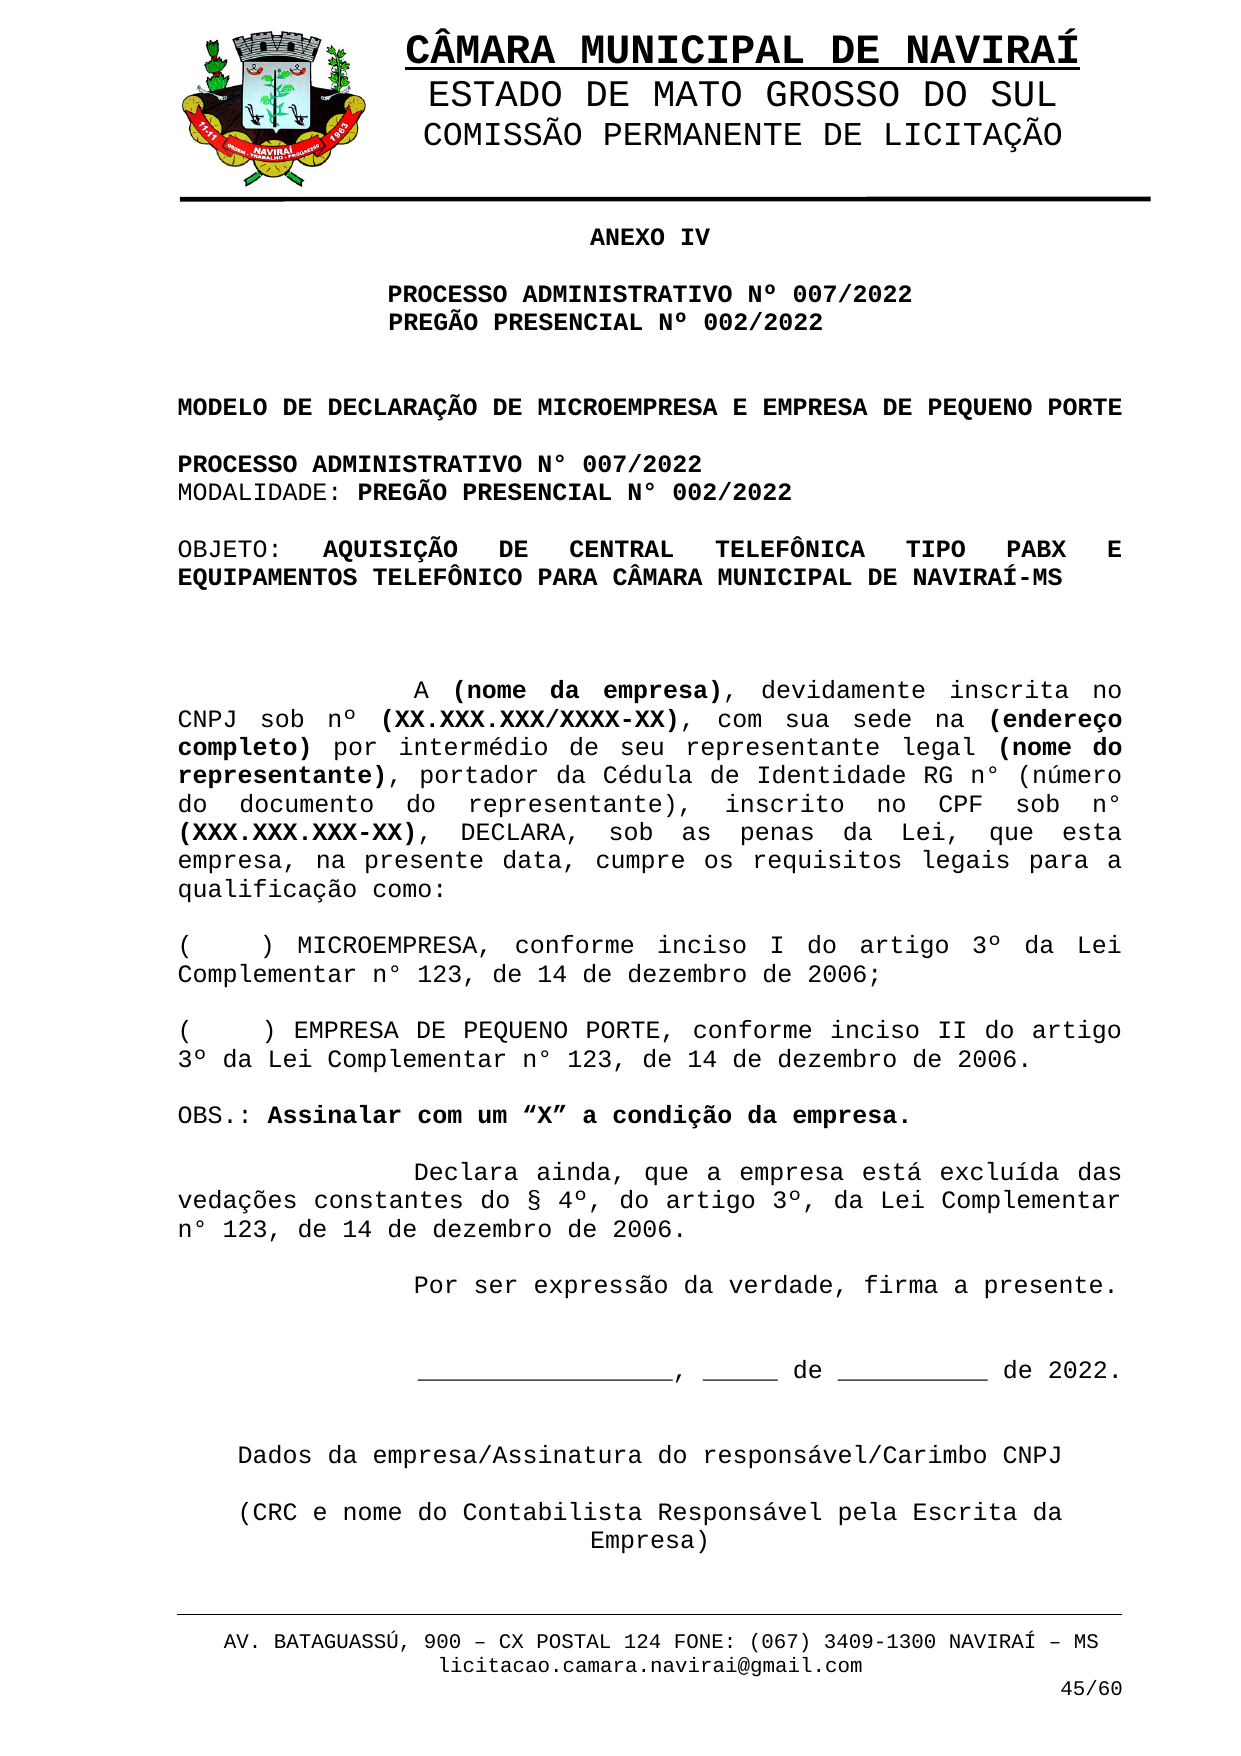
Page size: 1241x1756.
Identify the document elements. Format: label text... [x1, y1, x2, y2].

text MODELO DE DECLARAÇÃO DE MICROEMPRESA E EMPRESA DE PEQUENO PORTE [177, 394, 1122, 423]
text OBS.: Assinalar com um “X” a condição da empresa. [177, 1103, 1122, 1131]
text PROCESSO ADMINISTRATIVO Nº 007/2022 [177, 281, 1122, 309]
text Dados da empresa/Assinatura do responsável/Carimbo CNPJ [177, 1443, 1122, 1471]
text A (nome da empresa), devidamente inscrita no CNPJ sob nº (XX.XXX.XXX/XXXX-XX), com sua sede na (endereço completo) por intermédio de seu representante legal (nome do representante), portador da Cédula de Identidade RG n° (número do documento do representante), inscrito no CPF sob n° (XXX.XXX.XXX-XX), DECLARA, sob as penas da Lei, que esta empresa, na presente data, cumpre os requisitos legais para a qualificação como: [177, 678, 1122, 904]
text (CRC e nome do Contabilista Responsável pela Escrita da Empresa) [177, 1499, 1122, 1556]
text MODALIDADE: PREGÃO PRESENCIAL N° 002/2022 [177, 479, 1122, 508]
text PROCESSO ADMINISTRATIVO N° 007/2022 [177, 451, 1122, 479]
text ( ) EMPRESA DE PEQUENO PORTE, conforme inciso II do artigo 3º da Lei Complementar n° 123, de 14 de dezembro de 2006. [177, 1018, 1122, 1074]
text ( ) MICROEMPRESA, conforme inciso I do artigo 3º da Lei Complementar n° 123, de 14 de dezembro de 2006; [177, 933, 1122, 989]
text PREGÃO PRESENCIAL Nº 002/2022 [88, 309, 1122, 338]
text ANEXO IV [177, 224, 1122, 253]
text _________________, _____ de __________ de 2022. [177, 1358, 1122, 1386]
text Declara ainda, que a empresa está excluída das vedações constantes do § 4º, do artigo 3º, da Lei Complementar n° 123, de 14 de dezembro de 2006. [177, 1159, 1122, 1244]
text OBJETO: AQUISIÇÃO DE CENTRAL TELEFÔNICA TIPO PABX E EQUIPAMENTOS TELEFÔNICO PARA CÂMARA MUNICIPAL DE NAVIRAÍ-MS [177, 536, 1122, 593]
text Por ser expressão da verdade, firma a presente. [177, 1273, 1122, 1301]
